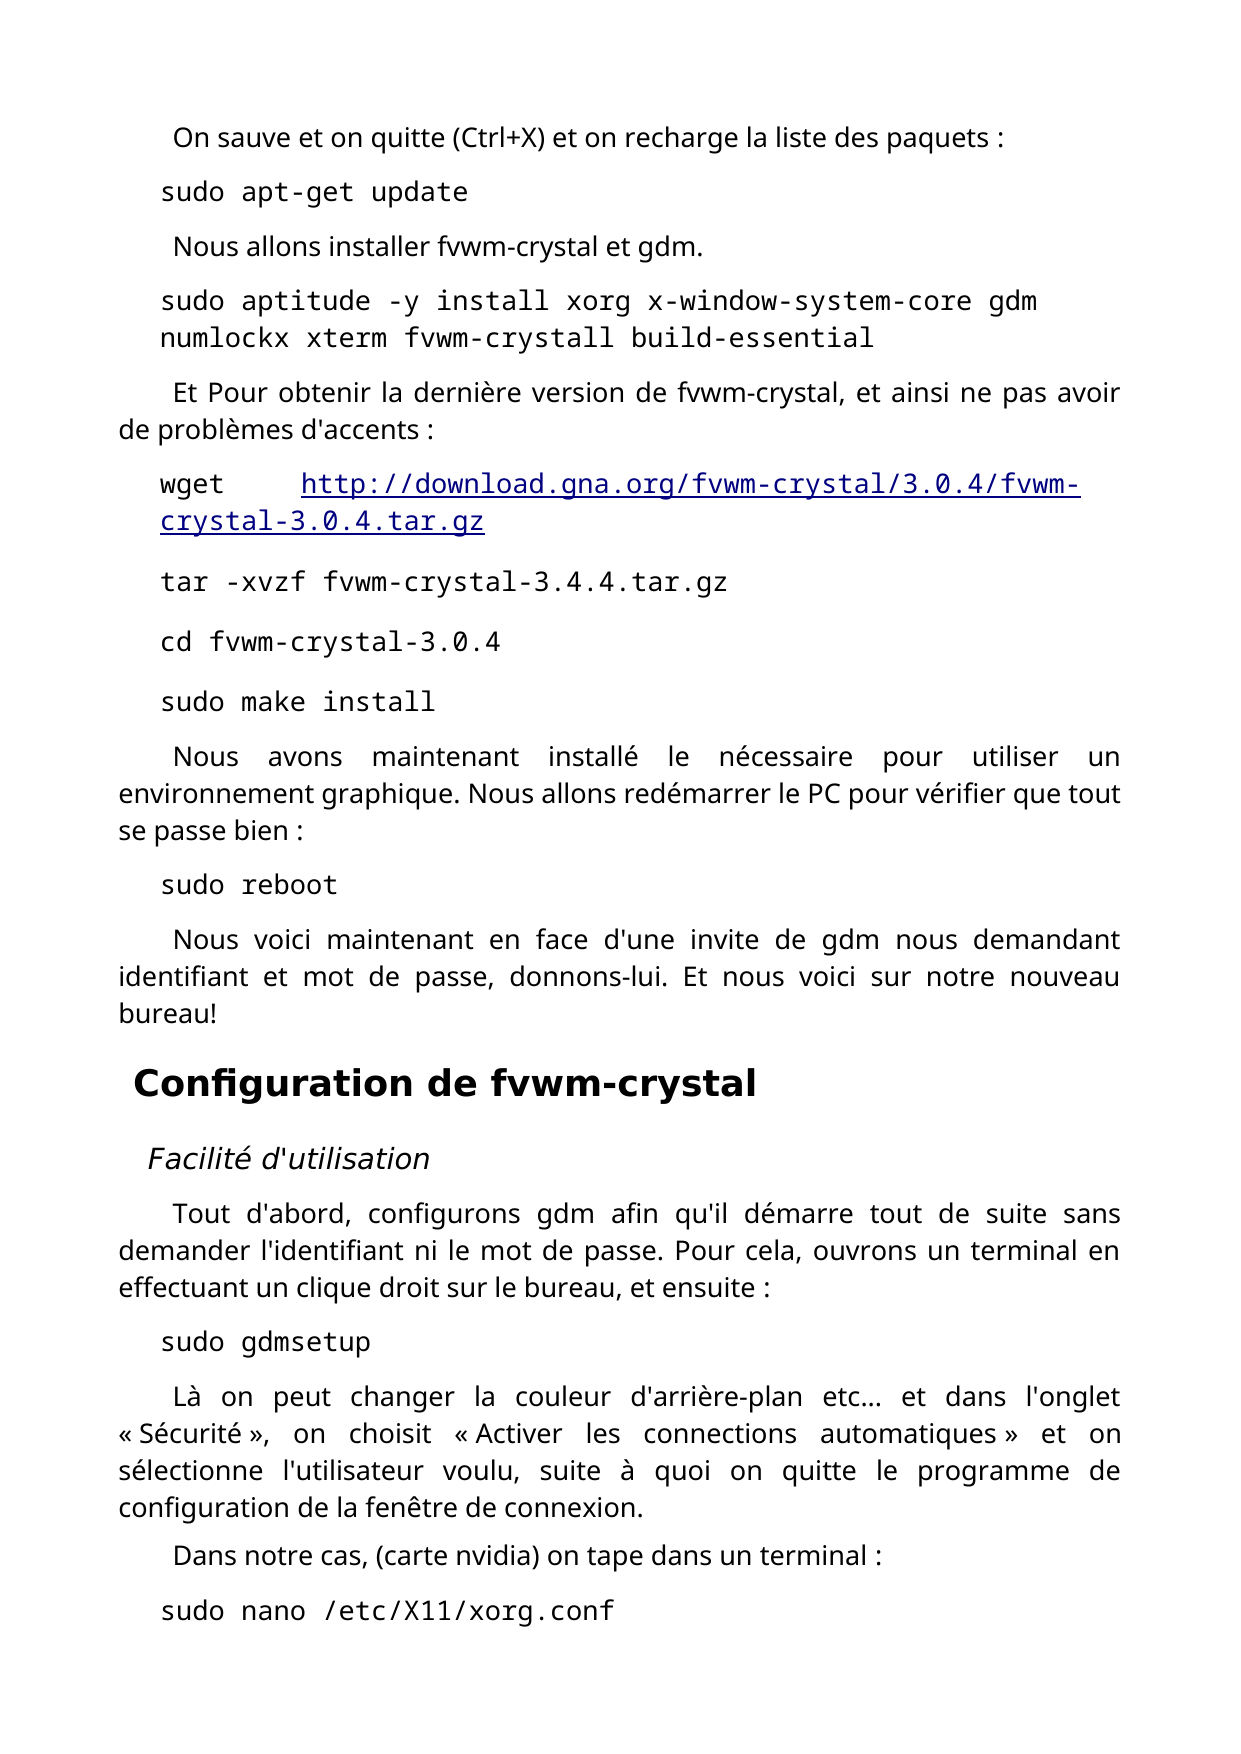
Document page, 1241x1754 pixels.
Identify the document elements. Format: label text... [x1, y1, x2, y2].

text Nous allons installer fvwm-crystal et gdm. [118, 227, 1122, 264]
subtitle Facilité d'utilisation [148, 1142, 1122, 1176]
text Là on peut changer la couleur d'arrière-plan etc... et dans l'onglet « Sécurité », on choisit « Activer les connections automatiques » et on sélectionne l'utilisateur voulu, suite à quoi on quitte le programme de configuration de la fenêtre de connexion. [118, 1377, 1122, 1525]
text wget http://download.gna.org/fvwm-crystal/3.0.4/fvwm-crystal-3.0.4.tar.gz [159, 465, 1081, 538]
text tar -xvzf fvwm-crystal-3.4.4.tar.gz [159, 562, 1081, 599]
text Nous voici maintenant en face d'une invite de gdm nous demandant identifiant et mot de passe, donnons-lui. Et nous voici sur notre nouveau bureau! [118, 920, 1122, 1031]
text Dans notre cas, (carte nvidia) on tape dans un terminal : [118, 1537, 1122, 1574]
text Et Pour obtenir la dernière version de fvwm-crystal, et ainsi ne pas avoir de problèmes d'accents : [118, 373, 1122, 447]
text Tout d'abord, configurons gdm afin qu'il démarre tout de suite sans demander l'identifiant ni le mot de passe. Pour cela, ouvrons un terminal en effectuant un clique droit sur le bureau, et ensuite : [118, 1194, 1122, 1305]
text sudo make install [159, 683, 1081, 720]
text cd fvwm-crystal-3.0.4 [159, 622, 1081, 659]
text Nous avons maintenant installé le nécessaire pour utiliser un environnement graphique. Nous allons redémarrer le PC pour vérifier que tout se passe bien : [118, 737, 1122, 848]
subtitle Configuration de fvwm-crystal [133, 1062, 1122, 1104]
text sudo reboot [159, 866, 1081, 903]
text On sauve et on quitte (Ctrl+X) et on recharge la liste des paquets : [118, 118, 1122, 155]
text sudo apt-get update [159, 173, 1081, 209]
text sudo aptitude -y install xorg x-window-system-core gdm numlockx xterm fvwm-crystall build-essential [159, 282, 1081, 356]
text sudo nano /etc/X11/xorg.conf [159, 1591, 1081, 1628]
text sudo gdmsetup [159, 1323, 1081, 1360]
